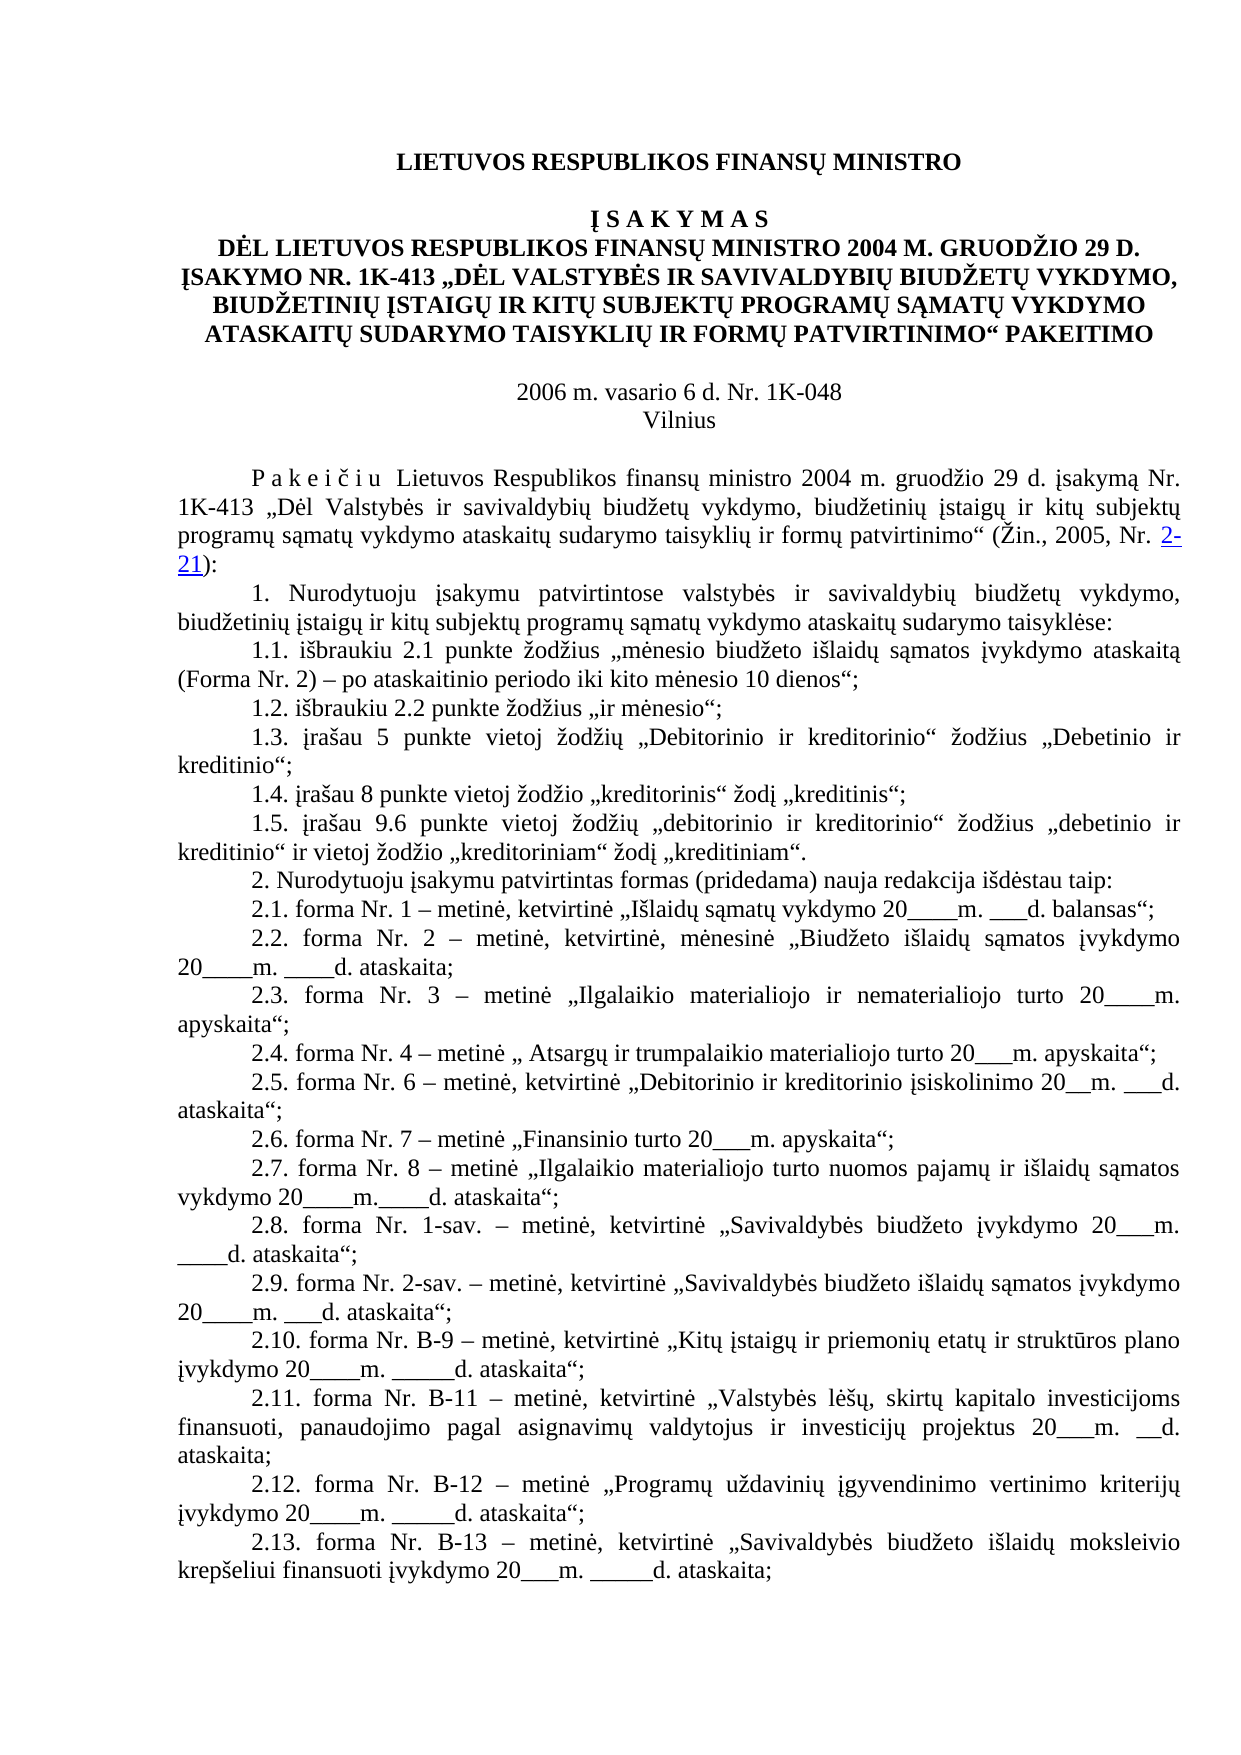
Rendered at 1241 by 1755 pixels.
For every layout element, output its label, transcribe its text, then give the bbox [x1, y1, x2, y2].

text 2.2. forma Nr. 2 – metinė, ketvirtinė, mėnesinė „Biudžeto išlaidų sąmatos įvykdymo 20____m. ____d. ataskaita; [177, 923, 1181, 981]
text 1.1. išbraukiu 2.1 punkte žodžius „mėnesio biudžeto išlaidų sąmatos įvykdymo ataskaitą (Forma Nr. 2) – po ataskaitinio periodo iki kito mėnesio 10 dienos“; [177, 636, 1181, 693]
text 2.12. forma Nr. B-12 – metinė „Programų uždavinių įgyvendinimo vertinimo kriterijų įvykdymo 20____m. _____d. ataskaita“; [177, 1469, 1181, 1527]
text 2.5. forma Nr. 6 – metinė, ketvirtinė „Debitorinio ir kreditorinio įsiskolinimo 20__m. ___d. ataskaita“; [177, 1067, 1181, 1124]
text 1.3. įrašau 5 punkte vietoj žodžių „Debitorinio ir kreditorinio“ žodžius „Debetinio ir kreditinio“; [177, 722, 1181, 779]
text LIETUVOS RESPUBLIKOS FINANSŲ MINISTRO [177, 147, 1181, 176]
text 2.1. forma Nr. 1 – metinė, ketvirtinė „Išlaidų sąmatų vykdymo 20____m. ___d. balansas“; [177, 894, 1181, 923]
text 1.5. įrašau 9.6 punkte vietoj žodžių „debitorinio ir kreditorinio“ žodžius „debetinio ir kreditinio“ ir vietoj žodžio „kreditoriniam“ žodį „kreditiniam“. [177, 808, 1181, 866]
text 2.6. forma Nr. 7 – metinė „Finansinio turto 20___m. apyskaita“; [177, 1124, 1181, 1153]
text 2.7. forma Nr. 8 – metinė „Ilgalaikio materialiojo turto nuomos pajamų ir išlaidų sąmatos vykdymo 20____m.____d. ataskaita“; [177, 1153, 1181, 1211]
text Į S A K Y M A S [177, 204, 1181, 233]
text 2.8. forma Nr. 1-sav. – metinė, ketvirtinė „Savivaldybės biudžeto įvykdymo 20___m. ____d. ataskaita“; [177, 1211, 1181, 1268]
text 1. Nurodytuoju įsakymu patvirtintose valstybės ir savivaldybių biudžetų vykdymo, biudžetinių įstaigų ir kitų subjektų programų sąmatų vykdymo ataskaitų sudarymo taisyklėse: [177, 578, 1181, 636]
text 2.9. forma Nr. 2-sav. – metinė, ketvirtinė „Savivaldybės biudžeto išlaidų sąmatos įvykdymo 20____m. ___d. ataskaita“; [177, 1268, 1181, 1326]
text 2. Nurodytuoju įsakymu patvirtintas formas (pridedama) nauja redakcija išdėstau taip: [177, 866, 1181, 894]
text 2006 m. vasario 6 d. Nr. 1K-048 [177, 377, 1181, 406]
text DĖL LIETUVOS RESPUBLIKOS FINANSŲ MINISTRO 2004 M. GRUODŽIO 29 D. ĮSAKYMO NR. 1K-413 „DĖL VALSTYBĖS IR SAVIVALDYBIŲ BIUDŽETŲ VYKDYMO, BIUDŽETINIŲ ĮSTAIGŲ IR KITŲ SUBJEKTŲ PROGRAMŲ SĄMATŲ VYKDYMO ATASKAITŲ SUDARYMO TAISYKLIŲ IR FORMŲ PATVIRTINIMO“ PAKEITIMO [177, 233, 1181, 348]
text 2.11. forma Nr. B-11 – metinė, ketvirtinė „Valstybės lėšų, skirtų kapitalo investicijoms finansuoti, panaudojimo pagal asignavimų valdytojus ir investicijų projektus 20___m. __d. ataskaita; [177, 1383, 1181, 1469]
text 2.3. forma Nr. 3 – metinė „Ilgalaikio materialiojo ir nematerialiojo turto 20____m. apyskaita“; [177, 981, 1181, 1038]
text 2.4. forma Nr. 4 – metinė „ Atsargų ir trumpalaikio materialiojo turto 20___m. apyskaita“; [177, 1038, 1181, 1067]
text 1.2. išbraukiu 2.2 punkte žodžius „ir mėnesio“; [177, 693, 1181, 722]
text Vilnius [177, 406, 1181, 434]
text 1.4. įrašau 8 punkte vietoj žodžio „kreditorinis“ žodį „kreditinis“; [177, 779, 1181, 808]
text 2.13. forma Nr. B-13 – metinė, ketvirtinė „Savivaldybės biudžeto išlaidų moksleivio krepšeliui finansuoti įvykdymo 20___m. _____d. ataskaita; [177, 1527, 1181, 1584]
text Pakeičiu Lietuvos Respublikos finansų ministro 2004 m. gruodžio 29 d. įsakymą Nr. 1K-413 „Dėl Valstybės ir savivaldybių biudžetų vykdymo, biudžetinių įstaigų ir kitų subjektų programų sąmatų vykdymo ataskaitų sudarymo taisyklių ir formų patvirtinimo“ (Žin., 2005, Nr. 2-21): [177, 463, 1181, 578]
text 2.10. forma Nr. B-9 – metinė, ketvirtinė „Kitų įstaigų ir priemonių etatų ir struktūros plano įvykdymo 20____m. _____d. ataskaita“; [177, 1326, 1181, 1383]
